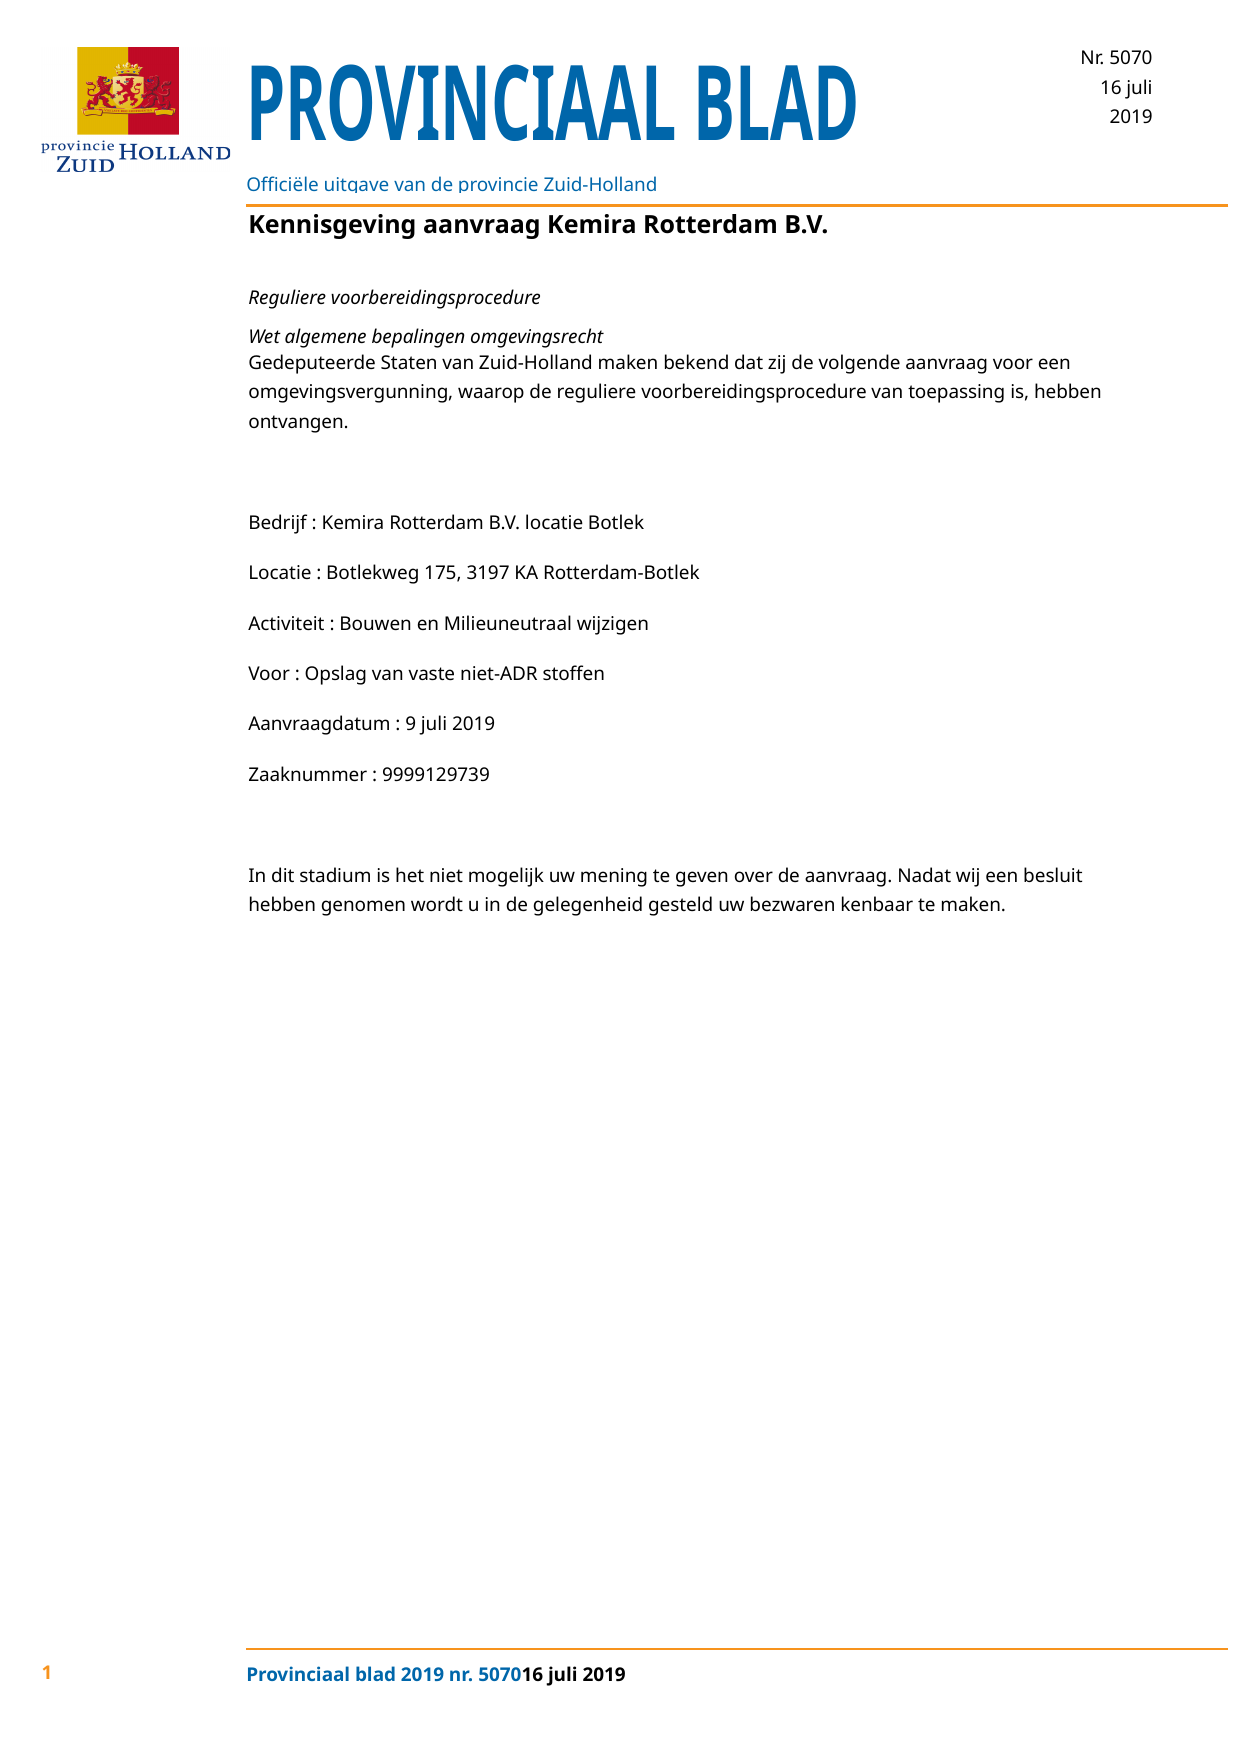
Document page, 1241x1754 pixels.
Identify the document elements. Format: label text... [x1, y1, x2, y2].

text Aanvraagdatum : 9 juli 2019 [248, 711, 1152, 736]
text Bedrijf : Kemira Rotterdam B.V. locatie Botlek [248, 509, 1152, 534]
text Zaaknummer : 9999129739 [248, 761, 1152, 787]
text Wet algemene bepalingen omgevingsrecht [248, 323, 1152, 349]
text Locatie : Botlekweg 175, 3197 KA Rotterdam-Botlek [248, 559, 1152, 585]
text Voor : Opslag van vaste niet-ADR stoffen [248, 660, 1152, 686]
text Gedeputeerde Staten van Zuid-Holland maken bekend dat zij de volgende aanvraag voor een omgevingsvergunning, waarop de reguliere voorbereidingsprocedure van toepassing is, hebben ontvangen. [248, 349, 1152, 434]
text In dit stadium is het niet mogelijk uw mening te geven over de aanvraag. Nadat wij een besluit hebben genomen wordt u in de gelegenheid gesteld uw bezwaren kenbaar te maken. [248, 862, 1152, 917]
text Reguliere voorbereidingsprocedure [248, 284, 1152, 309]
picture [41, 47, 231, 172]
text Kennisgeving aanvraag Kemira Rotterdam B.V. [248, 207, 1152, 241]
text Activiteit : Bouwen en Milieuneutraal wijzigen [248, 610, 1152, 635]
